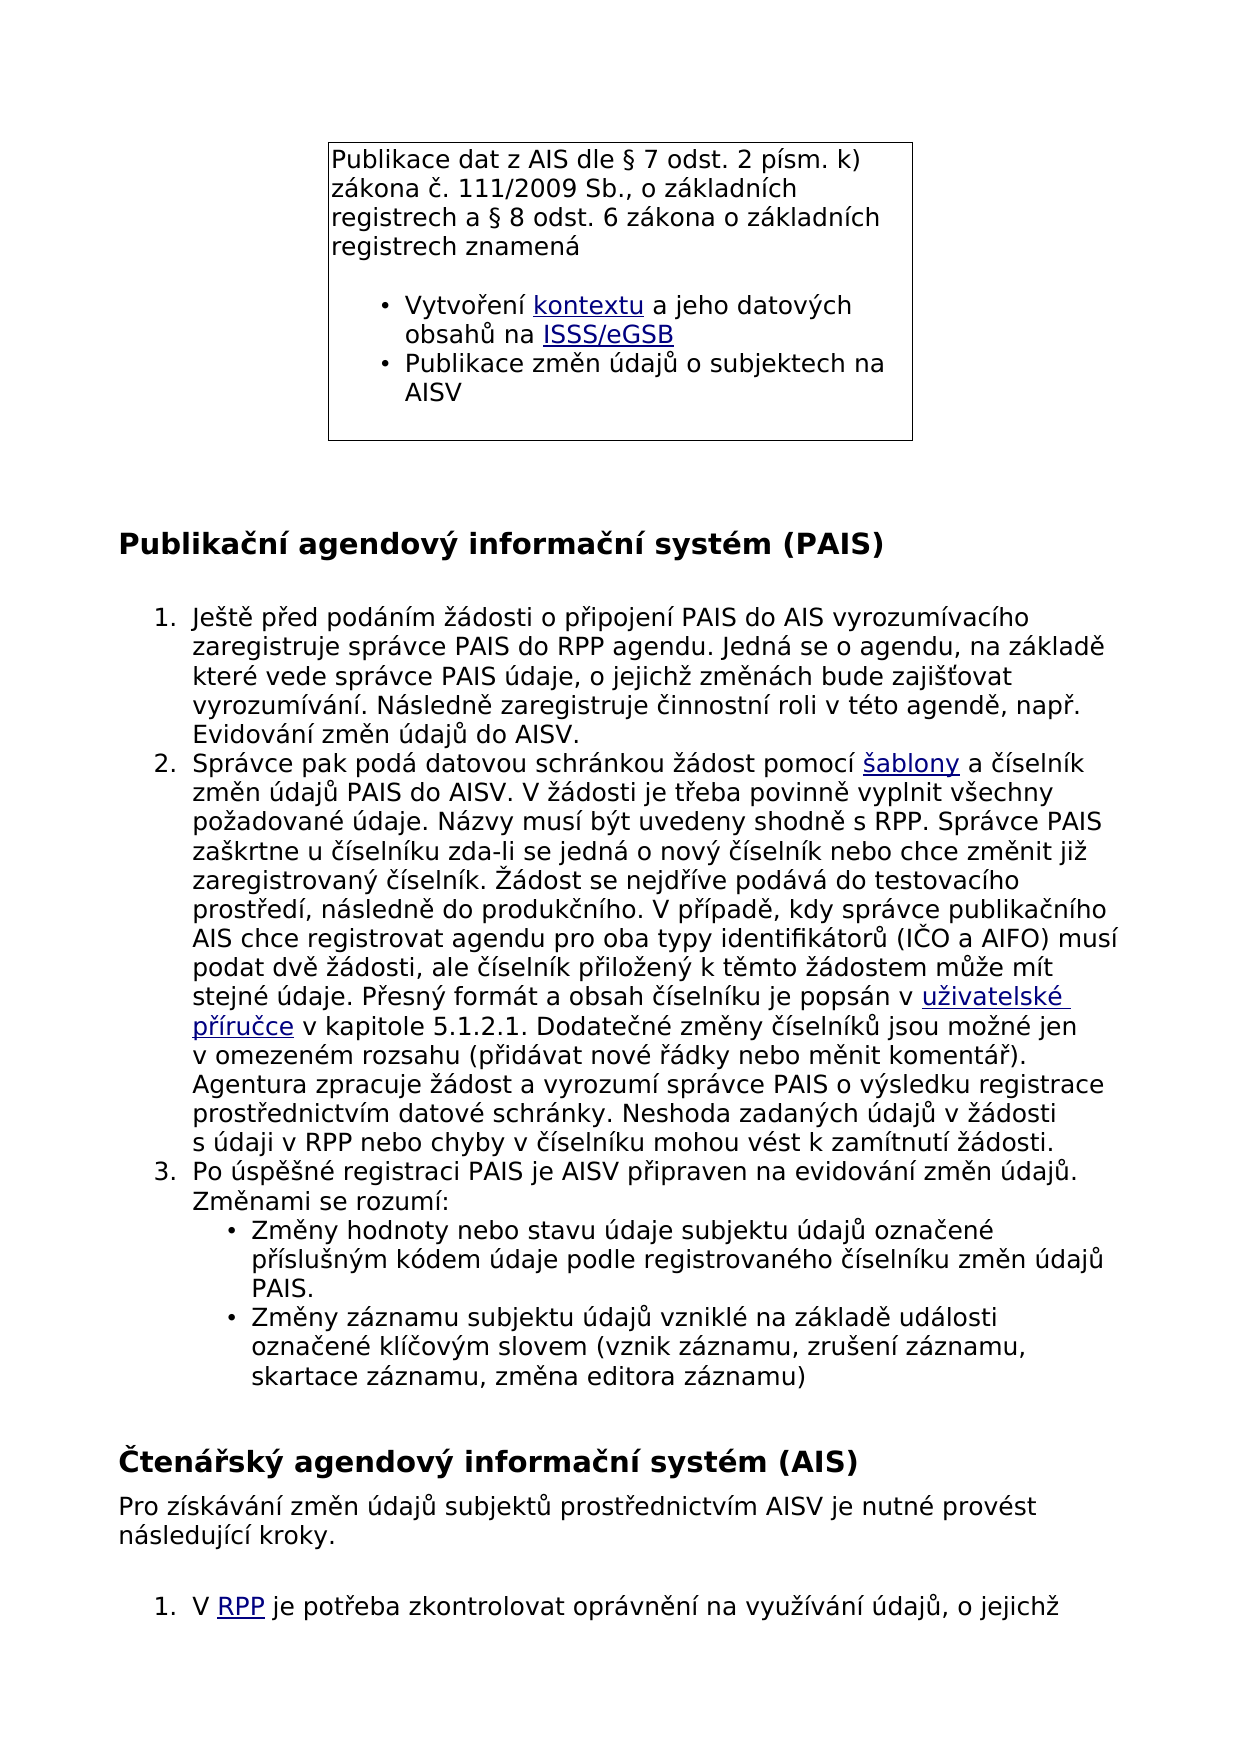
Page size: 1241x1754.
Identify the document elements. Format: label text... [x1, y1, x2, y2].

list Správce pak podá datovou schránkou žádost pomocí šablony a číselník změn údajů PAIS do AISV. V žádosti je třeba povinně vyplnit všechny požadované údaje. Názvy musí být uvedeny shodně s RPP. Správce PAIS zaškrtne u číselníku zda-li se jedná o nový číselník nebo chce změnit již zaregistrovaný číselník. Žádost se nejdříve podává do testovacího prostředí, následně do produkčního. V případě, kdy správce publikačního AIS chce registrovat agendu pro oba typy identifikátorů (IČO a AIFO) musí podat dvě žádosti, ale číselník přiložený k těmto žádostem může mít stejné údaje. Přesný formát a obsah číselníku je popsán v uživatelské příručce v kapitole 5.1.2.1. Dodatečné změny číselníků jsou možné jen v omezeném rozsahu (přidávat nové řádky nebo měnit komentář). Agentura zpracuje žádost a vyrozumí správce PAIS o výsledku registrace prostřednictvím datové schránky. Neshoda zadaných údajů v žádosti s údaji v RPP nebo chyby v číselníku mohou vést k zamítnutí žádosti. [177, 749, 1122, 1158]
list Změny hodnoty nebo stavu údaje subjektu údajů označené příslušným kódem údaje podle registrovaného číselníku změn údajů PAIS. [236, 1216, 1122, 1303]
list Ještě před podáním žádosti o připojení PAIS do AIS vyrozumívacího zaregistruje správce PAIS do RPP agendu. Jedná se o agendu, na základě které vede správce PAIS údaje, o jejichž změnách bude zajišťovat vyrozumívání. Následně zaregistruje činnostní roli v této agendě, např. Evidování změn údajů do AISV. [177, 603, 1122, 749]
table_header Publikace dat z AIS dle § 7 odst. 2 písm. k) zákona č. 111/2009 Sb., o základních registrech a § 8 odst. 6 zákona o základních registrech znamená Vytvoření kontextu a jeho datových obsahů na ISSS/eGSB Publikace změn údajů o subjektech na AISV [329, 143, 912, 440]
list Po úspěšné registraci PAIS je AISV připraven na evidování změn údajů. Změnami se rozumí: [177, 1158, 1122, 1216]
list V RPP je potřeba zkontrolovat oprávnění na využívání údajů, o jejichž [177, 1592, 1122, 1621]
subtitle Čtenářský agendový informační systém (AIS) [118, 1445, 1122, 1479]
text Pro získávání změn údajů subjektů prostřednictvím AISV je nutné provést následující kroky. [118, 1492, 1122, 1550]
subtitle Publikační agendový informační systém (PAIS) [118, 527, 1122, 561]
list Změny záznamu subjektu údajů vzniklé na základě události označené klíčovým slovem (vznik záznamu, zrušení záznamu, skartace záznamu, změna editora záznamu) [236, 1303, 1122, 1391]
